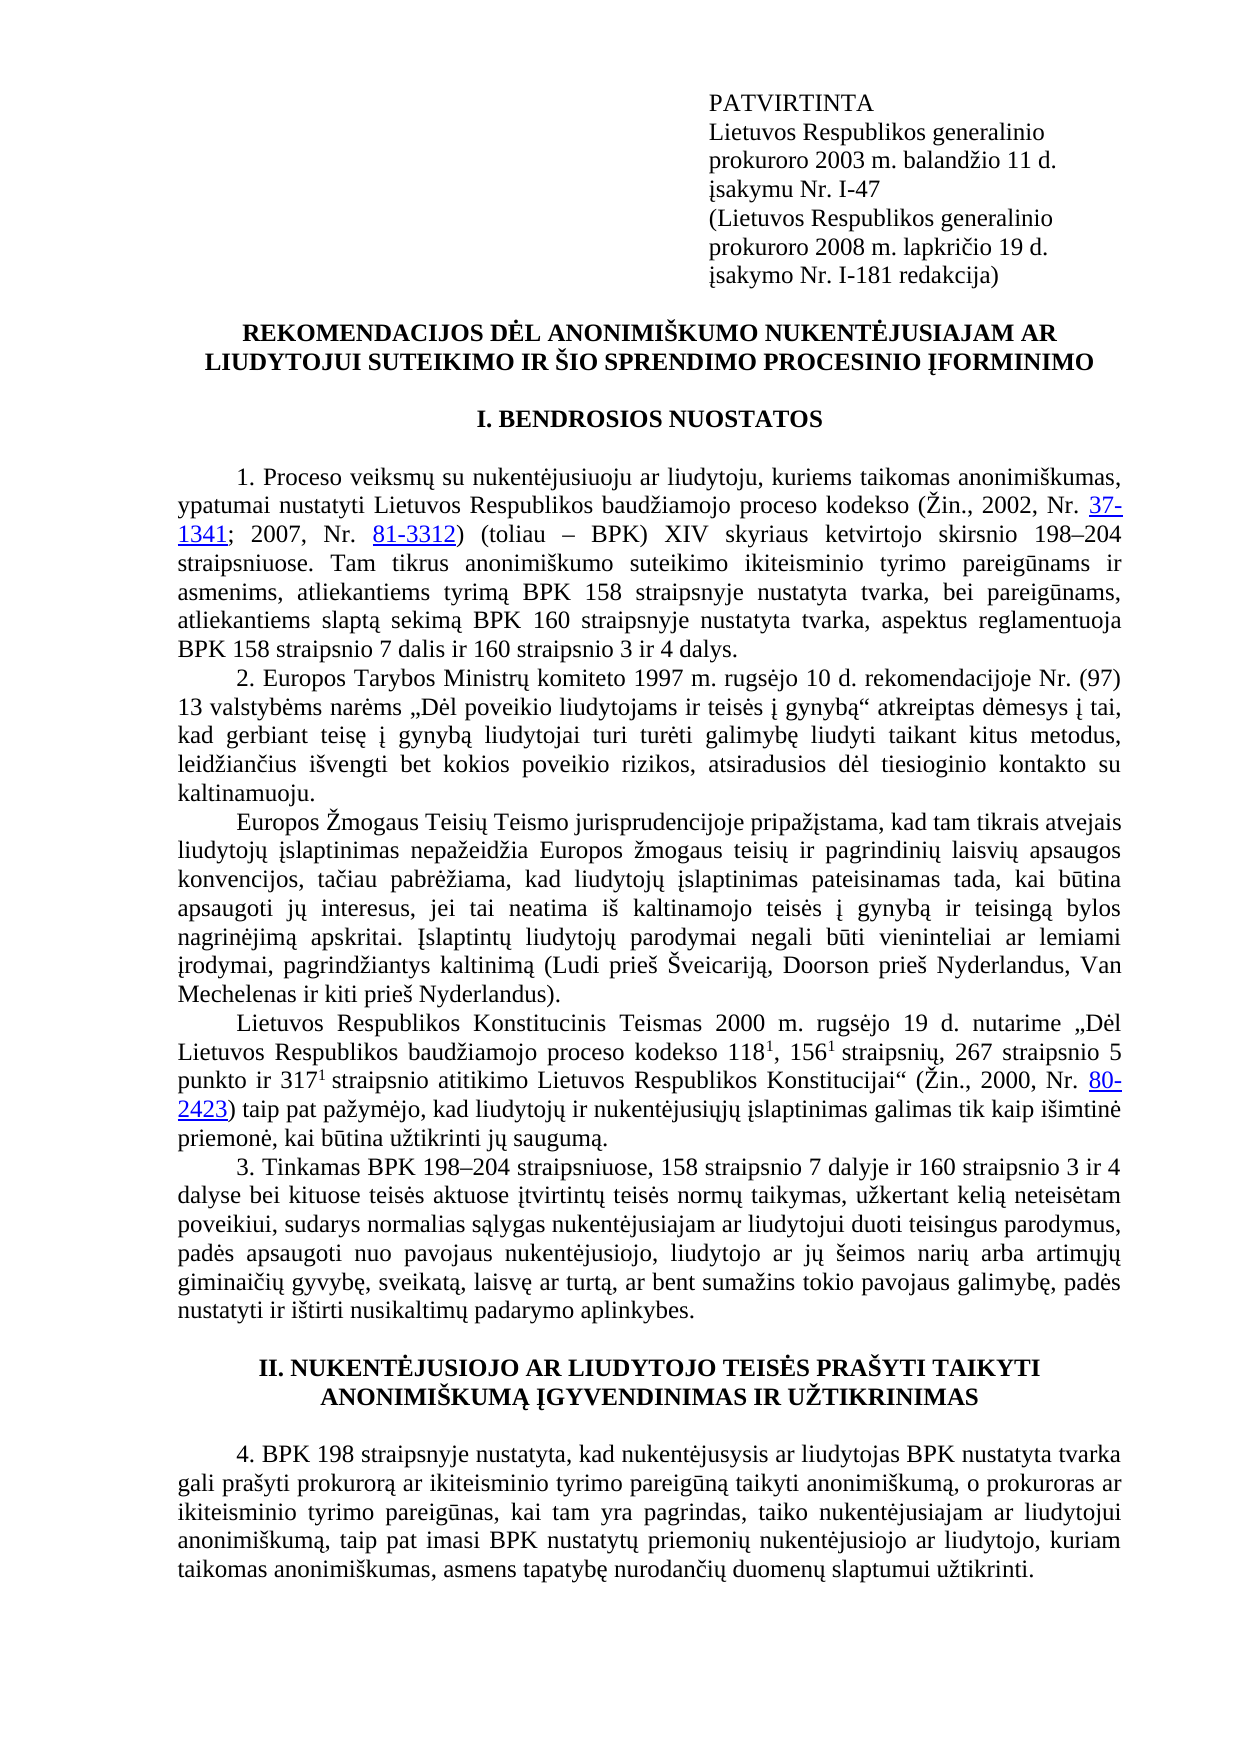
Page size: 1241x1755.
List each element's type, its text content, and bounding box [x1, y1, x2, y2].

text įsakymo Nr. I-181 redakcija) [177, 260, 1122, 289]
text I. BENDROSIOS NUOSTATOS [177, 404, 1122, 433]
text prokuroro 2008 m. lapkričio 19 d. [177, 232, 1122, 260]
text 4. BPK 198 straipsnyje nustatyta, kad nukentėjusysis ar liudytojas BPK nustatyta tvarka gali prašyti prokurorą ar ikiteisminio tyrimo pareigūną taikyti anonimiškumą, o prokuroras ar ikiteisminio tyrimo pareigūnas, kai tam yra pagrindas, taiko nukentėjusiajam ar liudytojui anonimiškumą, taip pat imasi BPK nustatytų priemonių nukentėjusiojo ar liudytojo, kuriam taikomas anonimiškumas, asmens tapatybę nurodančių duomenų slaptumui užtikrinti. [177, 1439, 1122, 1583]
text II. NUKENTĖJUSIOJO AR LIUDYTOJO TEISĖS PRAŠYTI TAIKYTI ANONIMIŠKUMĄ ĮGYVENDINIMAS IR UŽTIKRINIMAS [177, 1353, 1122, 1410]
text 1. Proceso veiksmų su nukentėjusiuoju ar liudytoju, kuriems taikomas anonimiškumas, ypatumai nustatyti Lietuvos Respublikos baudžiamojo proceso kodekso (Žin., 2002, Nr. 37-1341; 2007, Nr. 81-3312) (toliau – BPK) XIV skyriaus ketvirtojo skirsnio 198–204 straipsniuose. Tam tikrus anonimiškumo suteikimo ikiteisminio tyrimo pareigūnams ir asmenims, atliekantiems tyrimą BPK 158 straipsnyje nustatyta tvarka, bei pareigūnams, atliekantiems slaptą sekimą BPK 160 straipsnyje nustatyta tvarka, aspektus reglamentuoja BPK 158 straipsnio 7 dalis ir 160 straipsnio 3 ir 4 dalys. [177, 462, 1122, 663]
text Lietuvos Respublikos Konstitucinis Teismas 2000 m. rugsėjo 19 d. nutarime „Dėl Lietuvos Respublikos baudžiamojo proceso kodekso 1181, 1561 straipsnių, 267 straipsnio 5 punkto ir 3171 straipsnio atitikimo Lietuvos Respublikos Konstitucijai“ (Žin., 2000, Nr. 80-2423) taip pat pažymėjo, kad liudytojų ir nukentėjusiųjų įslaptinimas galimas tik kaip išimtinė priemonė, kai būtina užtikrinti jų saugumą. [177, 1008, 1122, 1152]
text Europos Žmogaus Teisių Teismo jurisprudencijoje pripažįstama, kad tam tikrais atvejais liudytojų įslaptinimas nepažeidžia Europos žmogaus teisių ir pagrindinių laisvių apsaugos konvencijos, tačiau pabrėžiama, kad liudytojų įslaptinimas pateisinamas tada, kai būtina apsaugoti jų interesus, jei tai neatima iš kaltinamojo teisės į gynybą ir teisingą bylos nagrinėjimą apskritai. Įslaptintų liudytojų parodymai negali būti vieninteliai ar lemiami įrodymai, pagrindžiantys kaltinimą (Ludi prieš Šveicariją, Doorson prieš Nyderlandus, Van Mechelenas ir kiti prieš Nyderlandus). [177, 807, 1122, 1008]
text 3. Tinkamas BPK 198–204 straipsniuose, 158 straipsnio 7 dalyje ir 160 straipsnio 3 ir 4 dalyse bei kituose teisės aktuose įtvirtintų teisės normų taikymas, užkertant kelią neteisėtam poveikiui, sudarys normalias sąlygas nukentėjusiajam ar liudytojui duoti teisingus parodymus, padės apsaugoti nuo pavojaus nukentėjusiojo, liudytojo ar jų šeimos narių arba artimųjų giminaičių gyvybę, sveikatą, laisvę ar turtą, ar bent sumažins tokio pavojaus galimybę, padės nustatyti ir ištirti nusikaltimų padarymo aplinkybes. [177, 1152, 1122, 1324]
text 2. Europos Tarybos Ministrų komiteto 1997 m. rugsėjo 10 d. rekomendacijoje Nr. (97) 13 valstybėms narėms „Dėl poveikio liudytojams ir teisės į gynybą“ atkreiptas dėmesys į tai, kad gerbiant teisę į gynybą liudytojai turi turėti galimybę liudyti taikant kitus metodus, leidžiančius išvengti bet kokios poveikio rizikos, atsiradusios dėl tiesioginio kontakto su kaltinamuoju. [177, 663, 1122, 807]
text PATVIRTINTA [177, 88, 1122, 117]
text prokuroro 2003 m. balandžio 11 d. [177, 145, 1122, 174]
text (Lietuvos Respublikos generalinio [177, 203, 1122, 232]
text REKOMENDACIJOS DĖL ANONIMIŠKUMO NUKENTĖJUSIAJAM AR LIUDYTOJUI SUTEIKIMO IR ŠIO SPRENDIMO PROCESINIO ĮFORMINIMO [177, 318, 1122, 375]
text Lietuvos Respublikos generalinio [177, 117, 1122, 145]
text įsakymu Nr. I-47 [177, 174, 1122, 203]
